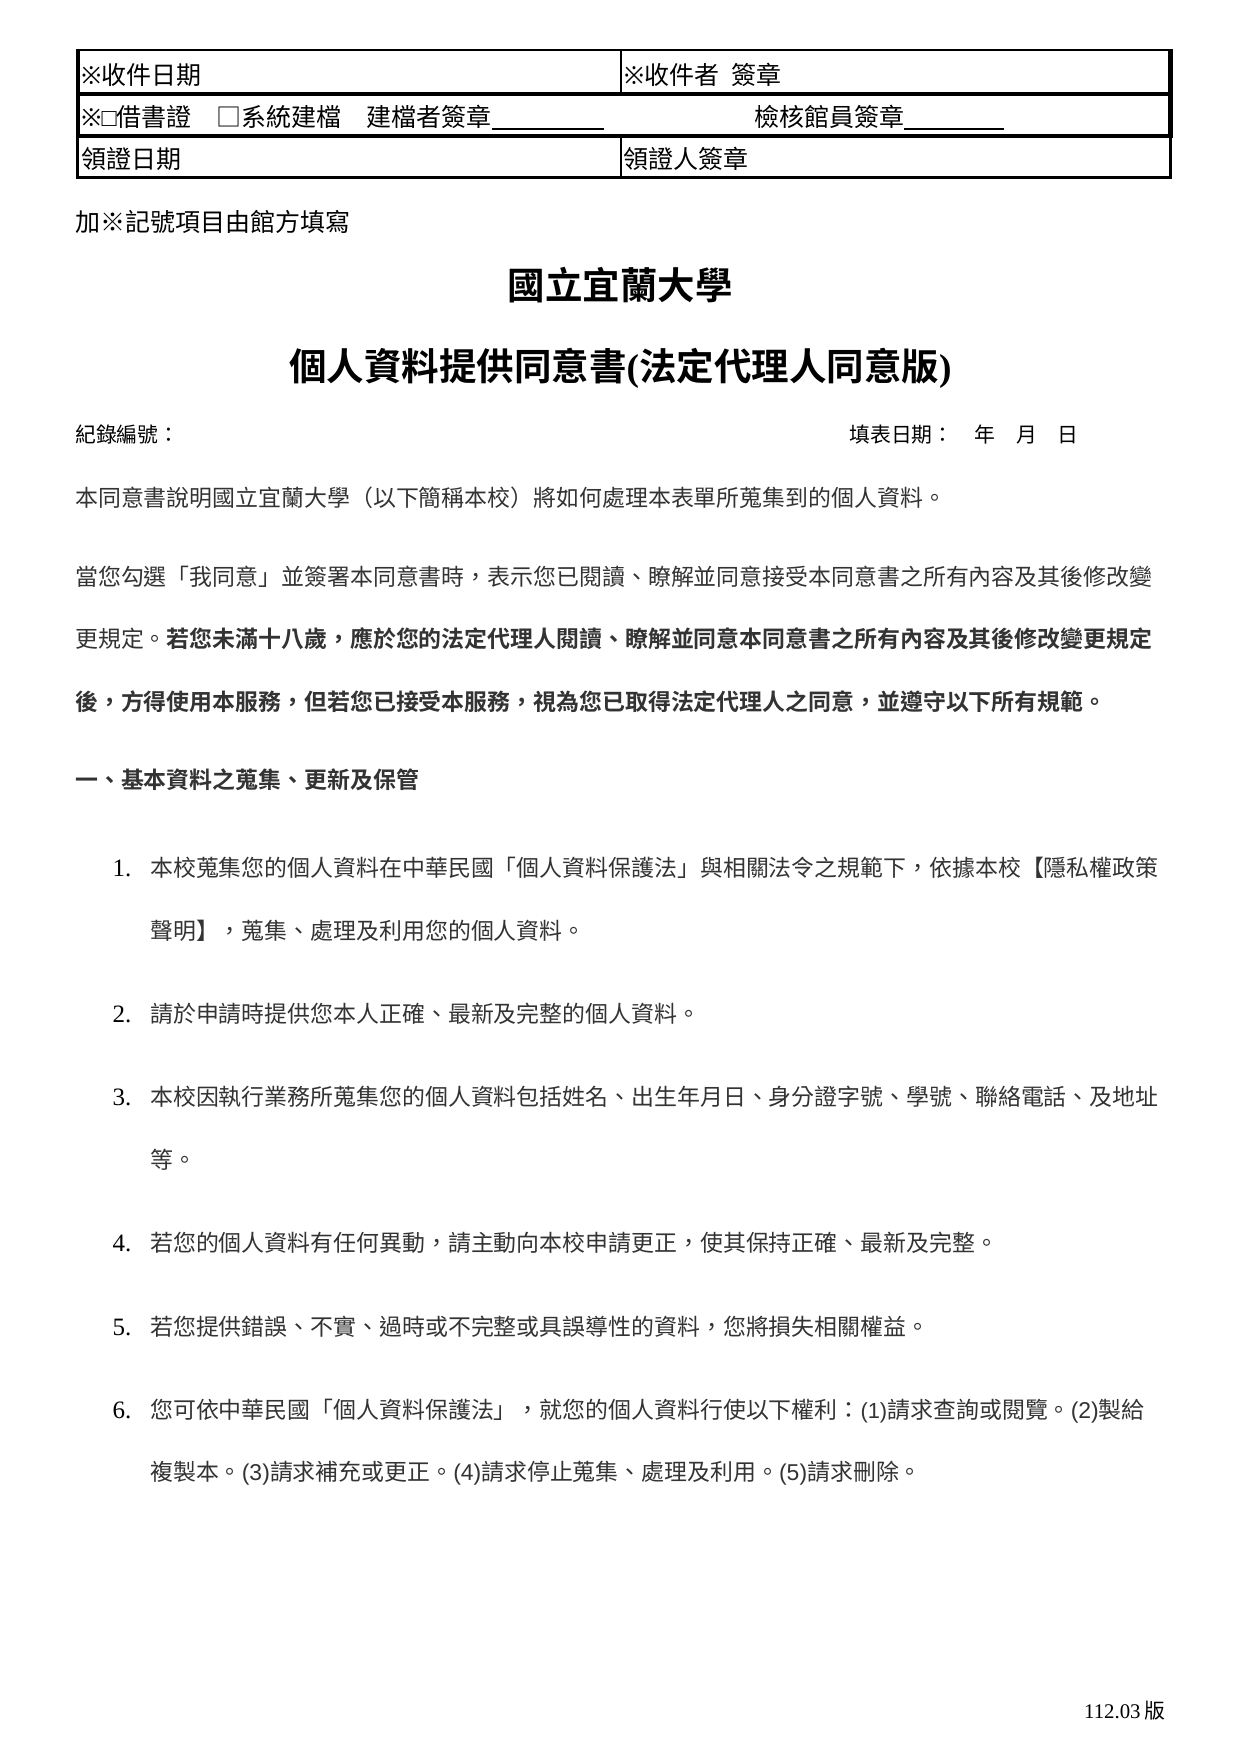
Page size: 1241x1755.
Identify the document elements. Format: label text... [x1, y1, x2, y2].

text 本同意書說明國立宜蘭大學（以下簡稱本校）將如何處理本表單所蒐集到的個人資料。 [75, 455, 1165, 518]
text 個人資料提供同意書(法定代理人同意版) [75, 323, 1165, 385]
table_cell ※收件日期 [80, 51, 620, 92]
list 本校因執行業務所蒐集您的個人資料包括姓名、出生年月日、身分證字號、學號、聯絡電話、及地址等。 [112, 1054, 1165, 1179]
table_cell ※□借書證 □系統建檔 建檔者簽章 檢核館員簽章 [80, 96, 1168, 134]
text 一、基本資料之蒐集、更新及保管 [75, 737, 1165, 799]
list 您可依中華民國「個人資料保護法」，就您的個人資料行使以下權利：(1)請求查詢或閱覽。(2)製給複製本。(3)請求補充或更正。(4)請求停止蒐集、處理及利用。(5)請求刪除。 [112, 1367, 1165, 1492]
table_cell 領證人簽章 [622, 138, 1169, 176]
list 本校蒐集您的個人資料在中華民國「個人資料保護法」與相關法令之規範下，依據本校【隱私權政策聲明】，蒐集、處理及利用您的個人資料。 [112, 825, 1165, 950]
text 加※記號項目由館方填寫 [75, 179, 1165, 242]
list 若您提供錯誤、不實、過時或不完整或具誤導性的資料，您將損失相關權益。 [112, 1283, 1165, 1346]
text 當您勾選「我同意」並簽署本同意書時，表示您已閱讀、瞭解並同意接受本同意書之所有內容及其後修改變更規定。若您未滿十八歲，應於您的法定代理人閱讀、瞭解並同意本同意書之所有內容及其後修改變更規定後，方得使用本服務，但若您已接受本服務，視為您已取得法定代理人之同意，並遵守以下所有規範。 [75, 533, 1165, 721]
list 若您的個人資料有任何異動，請主動向本校申請更正，使其保持正確、最新及完整。 [112, 1200, 1165, 1263]
list 請於申請時提供您本人正確、最新及完整的個人資料。 [112, 971, 1165, 1033]
table_cell ※收件者 簽章 [622, 51, 1168, 92]
text 紀錄編號： 填表日期： 年 月 日 [75, 423, 1165, 448]
table_cell 領證日期 [79, 138, 620, 176]
text 國立宜蘭大學 [75, 242, 1165, 304]
